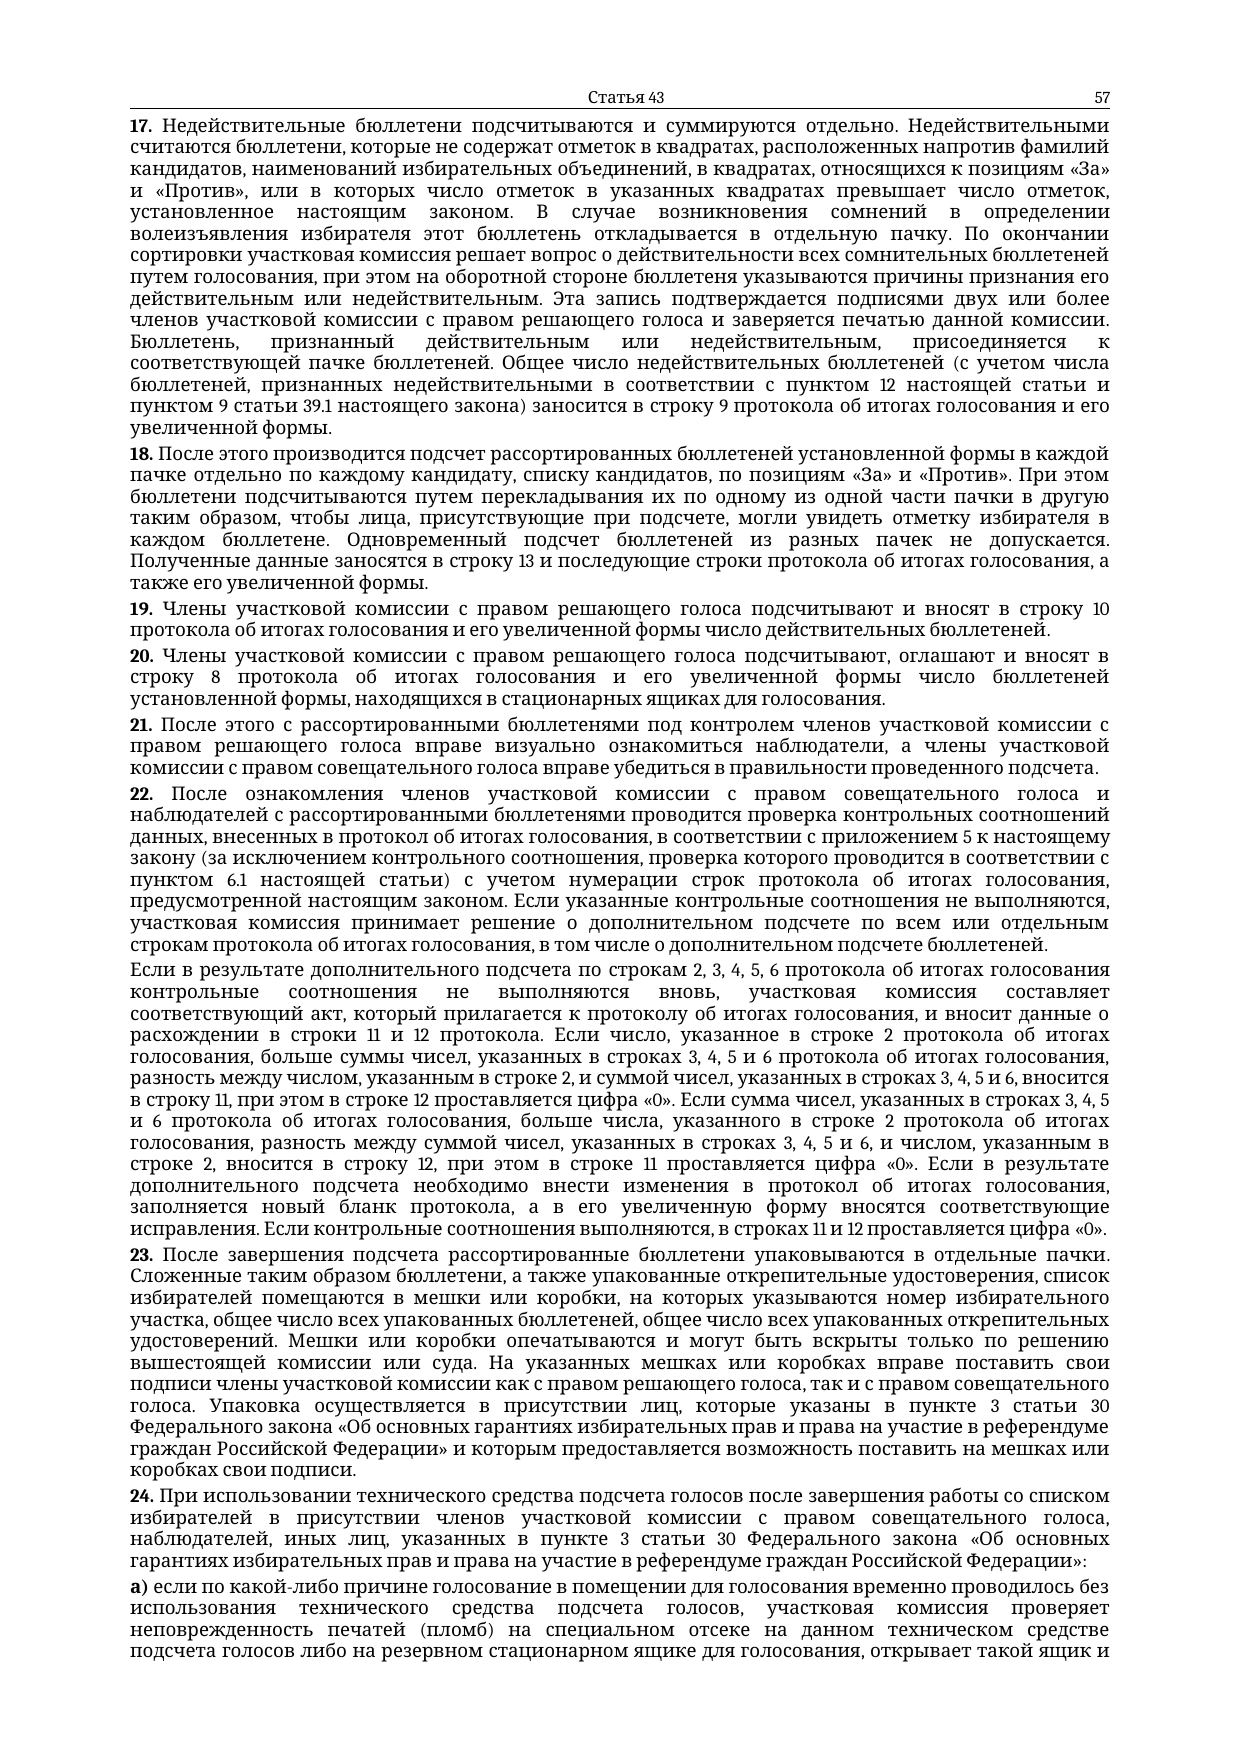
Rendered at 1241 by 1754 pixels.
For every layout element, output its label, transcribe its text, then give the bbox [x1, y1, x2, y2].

text 20. Члены участковой комиссии с правом решающего голоса подсчитывают, оглашают и вносят в строку 8 протокола об итогах голосования и его увеличенной формы число бюллетеней установленной формы, находящихся в стационарных ящиках для голосования. [130, 646, 1110, 710]
text 17. Недействительные бюллетени подсчитываются и суммируются отдельно. Недействительными считаются бюллетени, которые не содержат отметок в квадратах, расположенных напротив фамилий кандидатов, наименований избирательных объединений, в квадратах, относящихся к позициям «За» и «Против», или в которых число отметок в указанных квадратах превышает число отметок, установленное настоящим законом. В случае возникновения сомнений в определении волеизъявления избирателя этот бюллетень откладывается в отдельную пачку. По окончании сортировки участковая комиссия решает вопрос о действительности всех сомнительных бюллетеней путем голосования, при этом на оборотной стороне бюллетеня указываются причины признания его действительным или недействительным. Эта запись подтверждается подписями двух или более членов участковой комиссии с правом решающего голоса и заверяется печатью данной комиссии. Бюллетень, признанный действительным или недействительным, присоединяется к соответствующей пачке бюллетеней. Общее число недействительных бюллетеней (с учетом числа бюллетеней, признанных недействительными в соответствии с пунктом 12 настоящей статьи и пунктом 9 статьи 39.1 настоящего закона) заносится в строку 9 протокола об итогах голосования и его увеличенной формы. [130, 116, 1110, 439]
text 18. После этого производится подсчет рассортированных бюллетеней установленной формы в каждой пачке отдельно по каждому кандидату, списку кандидатов, по позициям «За» и «Против». При этом бюллетени подсчитываются путем перекладывания их по одному из одной части пачки в другую таким образом, чтобы лица, присутствующие при подсчете, могли увидеть отметку избирателя в каждом бюллетене. Одновременный подсчет бюллетеней из разных пачек не допускается. Полученные данные заносятся в строку 13 и последующие строки протокола об итогах голосования, а также его увеличенной формы. [130, 443, 1110, 594]
text 24. При использовании технического средства подсчета голосов после завершения работы со списком избирателей в присутствии членов участковой комиссии с правом совещательного голоса, наблюдателей, иных лиц, указанных в пункте 3 статьи 30 Федерального закона «Об основных гарантиях избирательных прав и права на участие в референдуме граждан Российской Федерации»: [130, 1486, 1110, 1572]
text 21. После этого с рассортированными бюллетенями под контролем членов участковой комиссии с правом решающего голоса вправе визуально ознакомиться наблюдатели, а члены участковой комиссии с правом совещательного голоса вправе убедиться в правильности проведенного подсчета. [130, 714, 1110, 779]
text 23. После завершения подсчета рассортированные бюллетени упаковываются в отдельные пачки. Сложенные таким образом бюллетени, а также упакованные открепительные удостоверения, список избирателей помещаются в мешки или коробки, на которых указываются номер избирательного участка, общее число всех упакованных бюллетеней, общее число всех упакованных открепительных удостоверений. Мешки или коробки опечатываются и могут быть вскрыты только по решению вышестоящей комиссии или суда. На указанных мешках или коробках вправе поставить свои подписи члены участковой комиссии как с правом решающего голоса, так и с правом совещательного голоса. Упаковка осуществляется в присутствии лиц, которые указаны в пункте 3 статьи 30 Федерального закона «Об основных гарантиях избирательных прав и права на участие в референдуме граждан Российской Федерации» и которым предоставляется возможность поставить на мешках или коробках свои подписи. [130, 1244, 1110, 1482]
text Если в результате дополнительного подсчета по строкам 2, 3, 4, 5, 6 протокола об итогах голосования контрольные соотношения не выполняются вновь, участковая комиссия составляет соответствующий акт, который прилагается к протоколу об итогах голосования, и вносит данные о расхождении в строки 11 и 12 протокола. Если число, указанное в строке 2 протокола об итогах голосования, больше суммы чисел, указанных в строках 3, 4, 5 и 6 протокола об итогах голосования, разность между числом, указанным в строке 2, и суммой чисел, указанных в строках 3, 4, 5 и 6, вносится в строку 11, при этом в строке 12 проставляется цифра «0». Если сумма чисел, указанных в строках 3, 4, 5 и 6 протокола об итогах голосования, больше числа, указанного в строке 2 протокола об итогах голосования, разность между суммой чисел, указанных в строках 3, 4, 5 и 6, и числом, указанным в строке 2, вносится в строку 12, при этом в строке 11 проставляется цифра «0». Если в результате дополнительного подсчета необходимо внести изменения в протокол об итогах голосования, заполняется новый бланк протокола, а в его увеличенную форму вносятся соответствующие исправления. Если контрольные соотношения выполняются, в строках 11 и 12 проставляется цифра «0». [130, 960, 1110, 1240]
text 19. Члены участковой комиссии с правом решающего голоса подсчитывают и вносят в строку 10 протокола об итогах голосования и его увеличенной формы число действительных бюллетеней. [130, 598, 1110, 641]
text а) если по какой-либо причине голосование в помещении для голосования временно проводилось без использования технического средства подсчета голосов, участковая комиссия проверяет неповрежденность печатей (пломб) на специальном отсеке на данном техническом средстве подсчета голосов либо на резервном стационарном ящике для голосования, открывает такой ящик и [130, 1576, 1110, 1662]
text 22. После ознакомления членов участковой комиссии с правом совещательного голоса и наблюдателей с рассортированными бюллетенями проводится проверка контрольных соотношений данных, внесенных в протокол об итогах голосования, в соответствии с приложением 5 к настоящему закону (за исключением контрольного соотношения, проверка которого проводится в соответствии с пунктом 6.1 настоящей статьи) с учетом нумерации строк протокола об итогах голосования, предусмотренной настоящим законом. Если указанные контрольные соотношения не выполняются, участковая комиссия принимает решение о дополнительном подсчете по всем или отдельным строкам протокола об итогах голосования, в том числе о дополнительном подсчете бюллетеней. [130, 783, 1110, 956]
